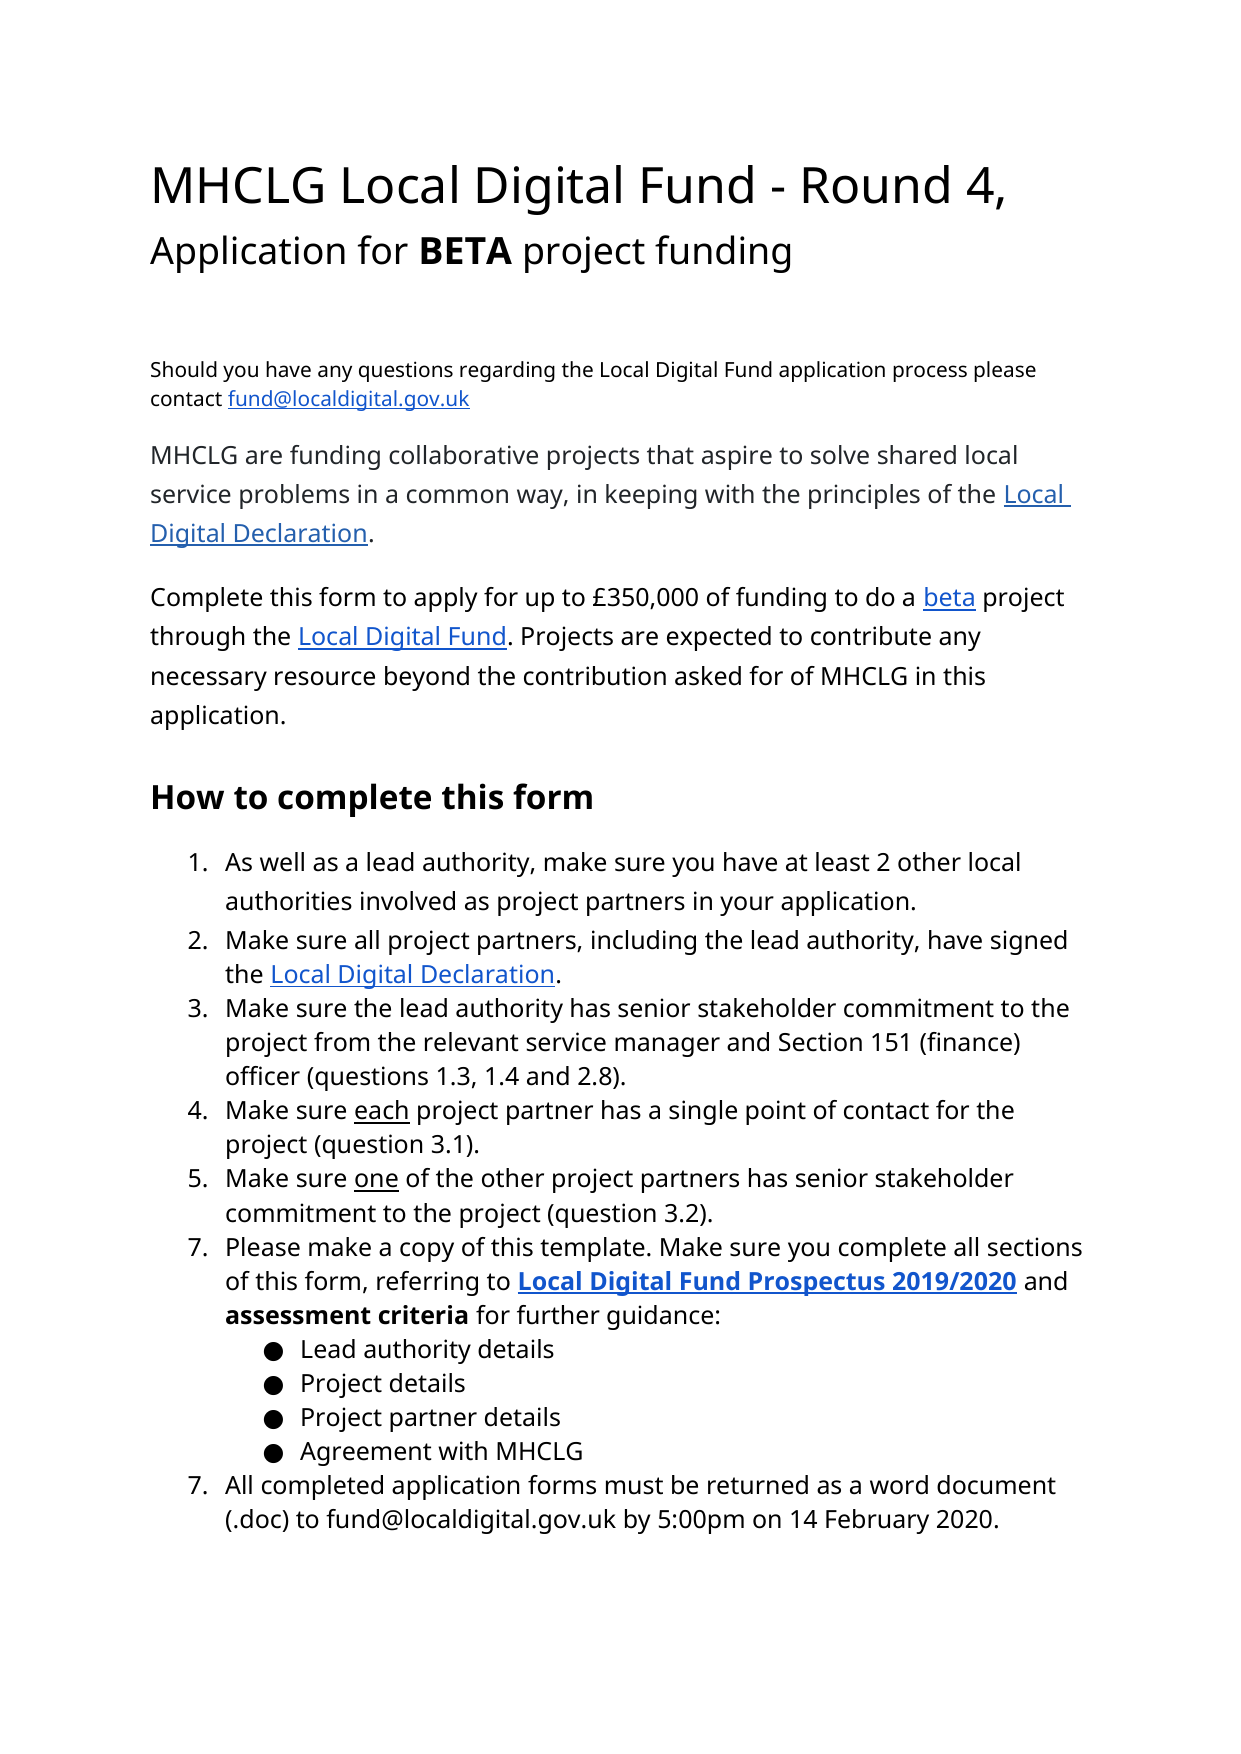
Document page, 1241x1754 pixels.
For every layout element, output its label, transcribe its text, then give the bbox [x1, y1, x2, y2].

subtitle How to complete this form [150, 774, 1090, 819]
list Make sure the lead authority has senior stakeholder commitment to the project from the relevant service manager and Section 151 (finance) officer (questions 1.3, 1.4 and 2.8). [187, 991, 1090, 1093]
list Agreement with MHCLG [262, 1434, 1090, 1468]
list Please make a copy of this template. Make sure you complete all sections of this form, referring to Local Digital Fund Prospectus 2019/2020 and assessment criteria for further guidance: [187, 1229, 1090, 1331]
list Make sure all project partners, including the lead authority, have signed the Local Digital Declaration. [187, 923, 1090, 991]
list All completed application forms must be returned as a word document (.doc) to fund@localdigital.gov.uk by 5:00pm on 14 February 2020. [187, 1468, 1090, 1536]
title MHCLG Local Digital Fund - Round 4, [150, 150, 1090, 218]
text Complete this form to apply for up to £350,000 of funding to do a beta project through the Local Digital Fund. Projects are expected to contribute any necessary resource beyond the contribution asked for of MHCLG in this application. [150, 580, 1090, 731]
list As well as a lead authority, make sure you have at least 2 other local authorities involved as project partners in your application. [187, 844, 1090, 918]
list Make sure one of the other project partners has senior stakeholder commitment to the project (question 3.2). [187, 1161, 1090, 1229]
list Make sure each project partner has a single point of contact for the project (question 3.1). [187, 1093, 1090, 1161]
title Should you have any questions regarding the Local Digital Fund application process please contact fund@localdigital.gov.uk [150, 355, 1090, 412]
title Application for BETA project funding [150, 224, 1090, 349]
list Project details [262, 1366, 1090, 1399]
list Lead authority details [262, 1331, 1090, 1366]
list Project partner details [262, 1399, 1090, 1434]
text MHCLG are funding collaborative projects that aspire to solve shared local service problems in a common way, in keeping with the principles of the Local Digital Declaration. [150, 437, 1090, 550]
